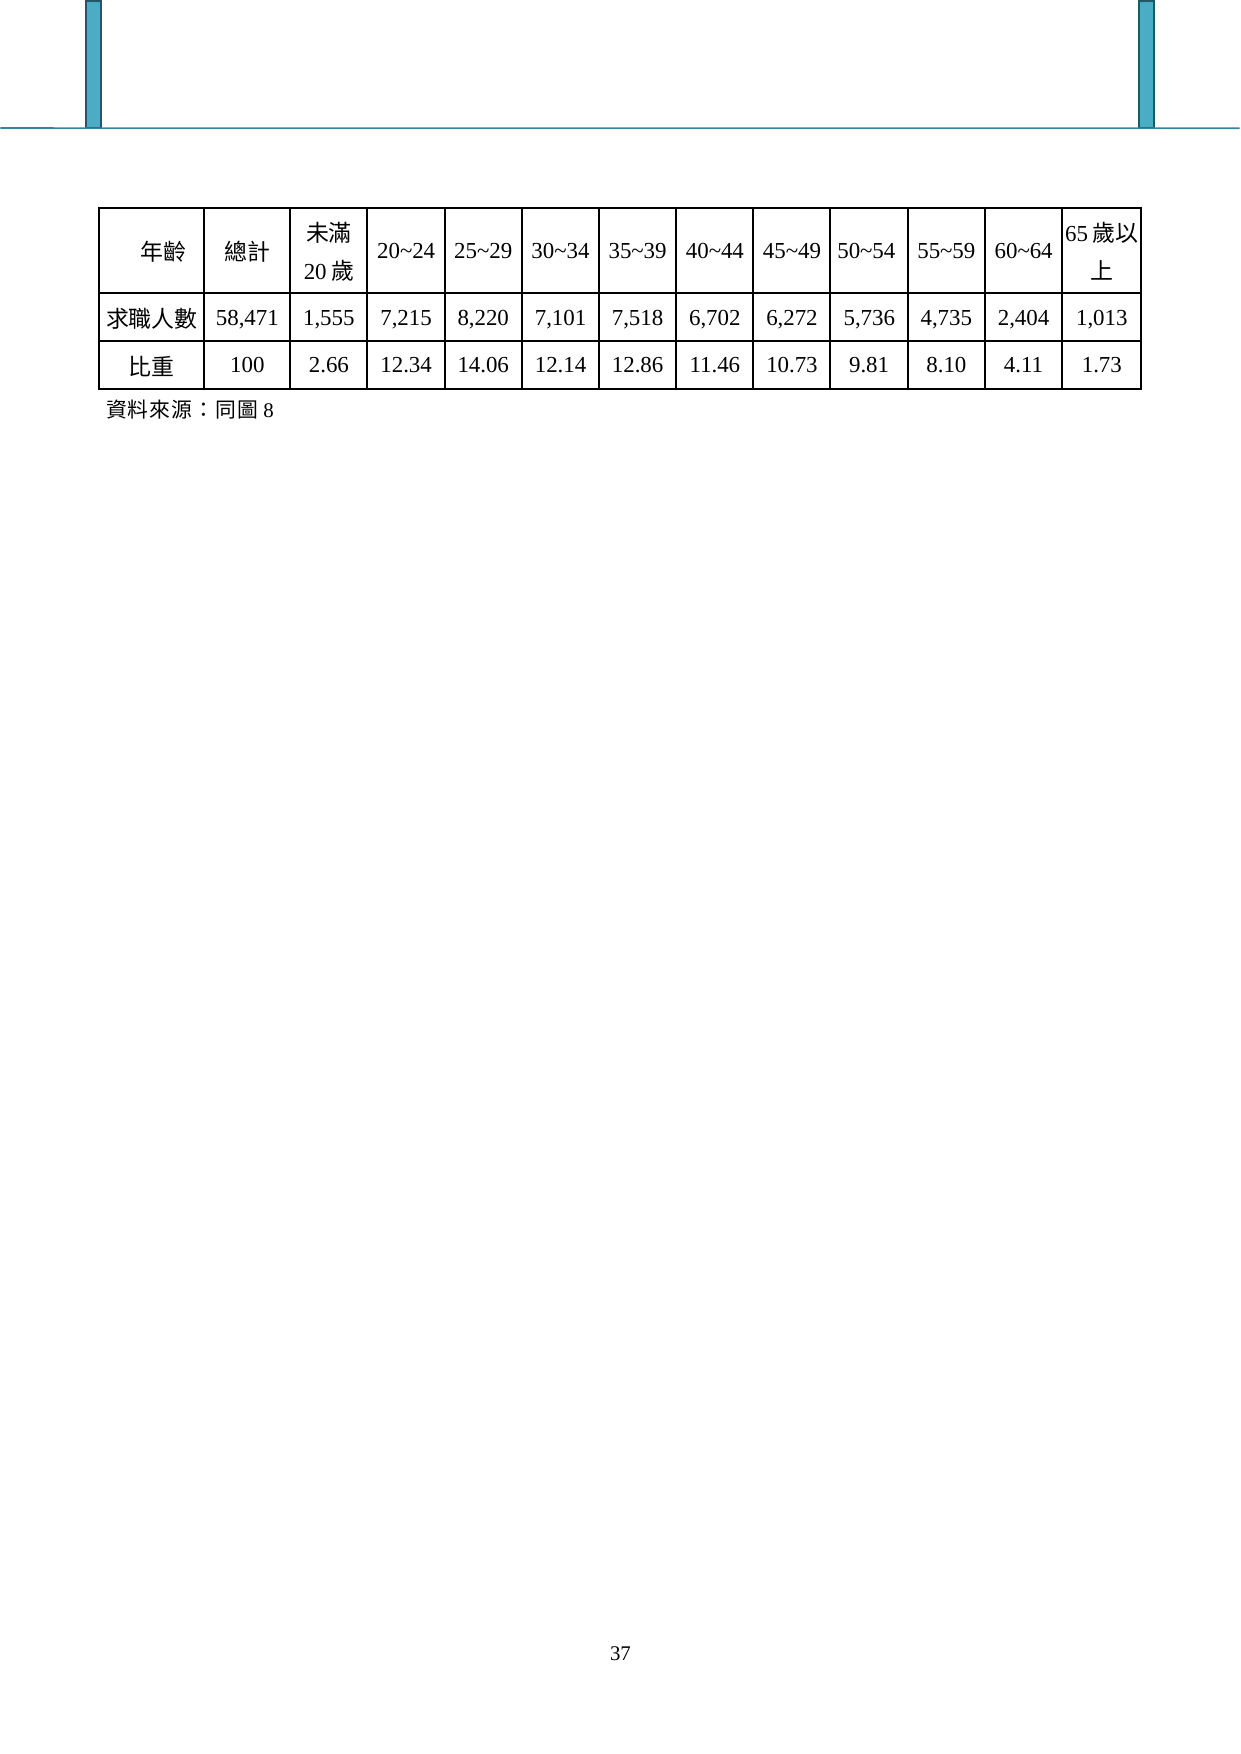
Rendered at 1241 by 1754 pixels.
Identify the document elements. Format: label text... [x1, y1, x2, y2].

table_header 50~54 [831, 209, 907, 292]
table_header 60~64 [986, 209, 1061, 292]
table_cell 7,518 [600, 294, 675, 340]
table_cell 8.10 [909, 342, 984, 388]
table_cell 11.46 [677, 342, 752, 388]
table_cell 1,013 [1063, 294, 1140, 340]
table_cell 1,555 [291, 294, 366, 340]
table_header 總計 [205, 209, 289, 292]
table_header 35~39 [600, 209, 675, 292]
table_cell 4.11 [986, 342, 1061, 388]
table_cell 12.86 [600, 342, 675, 388]
table_cell 100 [205, 342, 289, 388]
table_cell 12.34 [368, 342, 444, 388]
table_cell 1.73 [1063, 342, 1140, 388]
table_cell 2.66 [291, 342, 366, 388]
table_header 40~44 [677, 209, 752, 292]
table_cell 比重 [100, 342, 203, 388]
table_cell 7,215 [368, 294, 444, 340]
table_header 45~49 [754, 209, 829, 292]
table_cell 2,404 [986, 294, 1061, 340]
table_cell 14.06 [446, 342, 521, 388]
table_header 年齡 [100, 209, 203, 292]
table_cell 7,101 [523, 294, 598, 340]
table_cell 12.14 [523, 342, 598, 388]
table_header 20~24 [368, 209, 444, 292]
text 資料來源：同圖8 [106, 390, 1063, 428]
table_cell 58,471 [205, 294, 289, 340]
table_header 65歲以上 [1063, 209, 1140, 292]
table_cell 10.73 [754, 342, 829, 388]
table_cell 4,735 [909, 294, 984, 340]
table_cell 9.81 [831, 342, 907, 388]
table_cell 求職人數 [100, 294, 203, 340]
table_header 25~29 [446, 209, 521, 292]
table_header 未滿20歲 [291, 209, 366, 292]
table_cell 8,220 [446, 294, 521, 340]
table_cell 6,272 [754, 294, 829, 340]
table_cell 5,736 [831, 294, 907, 340]
table_header 30~34 [523, 209, 598, 292]
table_cell 6,702 [677, 294, 752, 340]
table_header 55~59 [909, 209, 984, 292]
